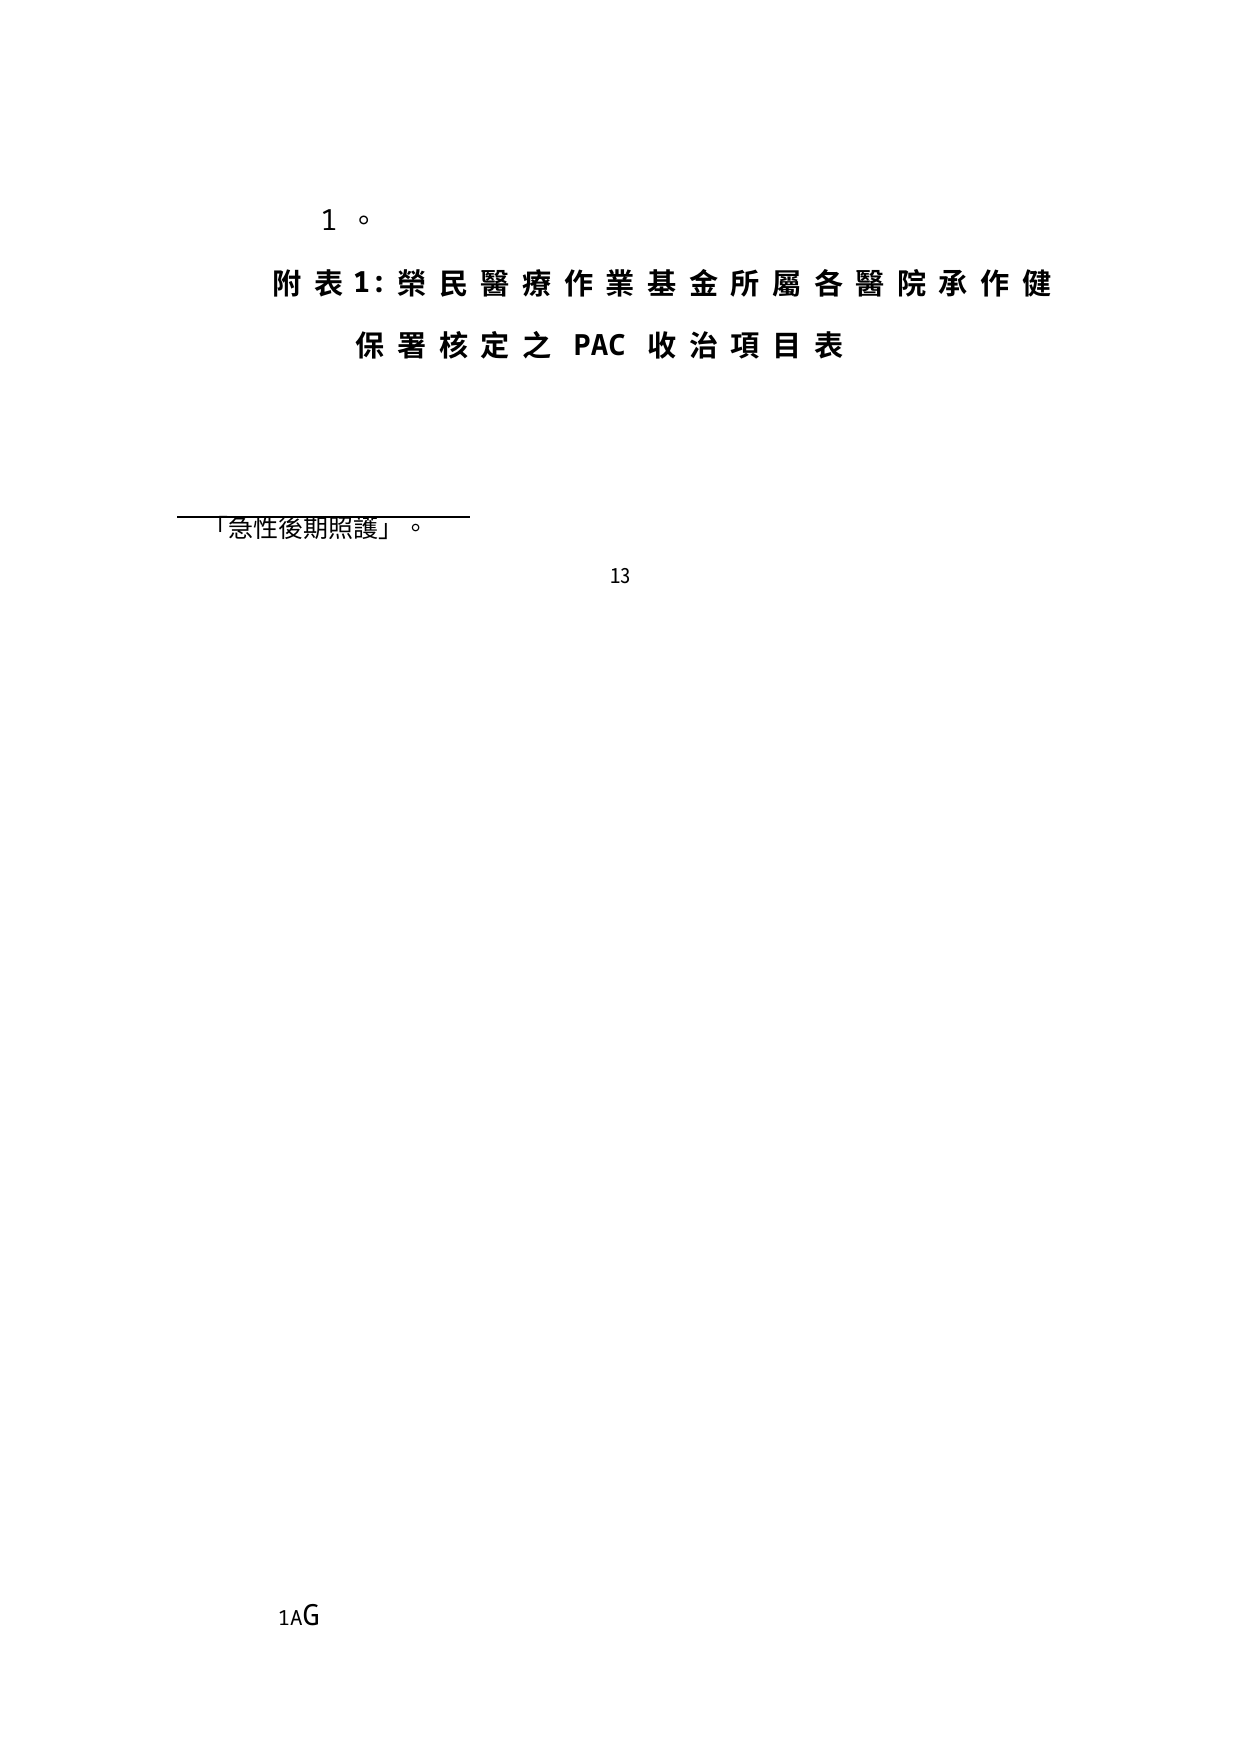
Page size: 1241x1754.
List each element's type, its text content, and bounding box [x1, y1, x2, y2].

text 附表1:榮民醫療作業基金所屬各醫院承作健保署核定之PAC收治項目表 [241, 240, 1058, 365]
text 「急性後期照護」。 [192, 517, 1063, 542]
text 輔導會於96年度推動英國中期照護模式，有效協助高齡病人回復功能，降低非計畫性再住院率及一年內死亡率，103年度則同步由各榮總及分院參與上開健保署PAC試辦計畫。嗣因健保署於106年7月擴大急性後期照護收案對象，原中期照護計畫爰自107年1月停止收案，3所總院及12所分院皆以PAC計畫銜接，由臺北、臺中及高雄榮總負責急性治療並經評估後轉介承作急性後期照護之醫院。經健保署核定之各級榮院PAC收治項目詳如附表1。 [271, 177, 1058, 240]
